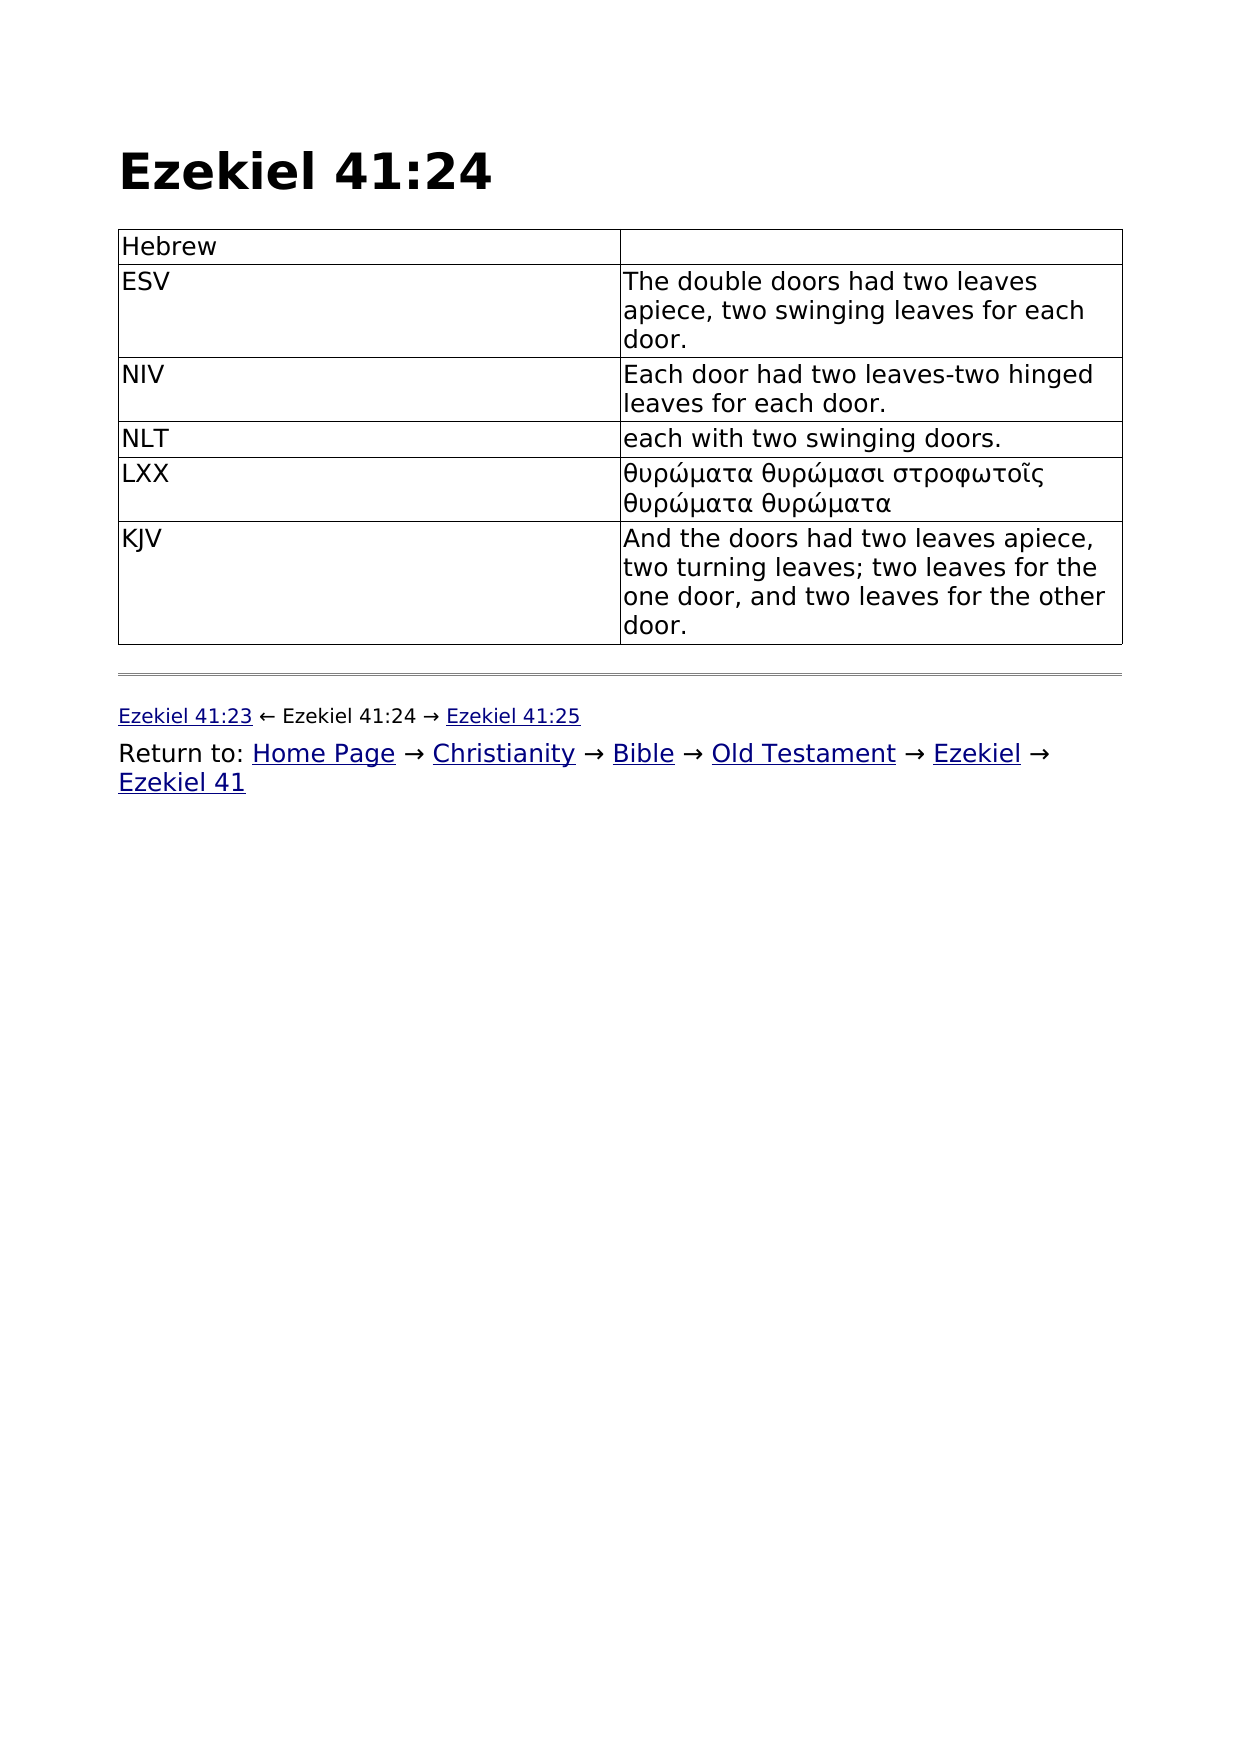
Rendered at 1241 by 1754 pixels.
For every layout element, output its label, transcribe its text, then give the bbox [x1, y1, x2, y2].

table_cell ESV [119, 265, 620, 357]
table_header [621, 230, 1122, 264]
table_cell θυρώματα θυρώμασι στροφωτοῖς θυρώματα θυρώματα [621, 458, 1122, 521]
subtitle Ezekiel 41:24 [118, 143, 1122, 201]
table_cell each with two swinging doors. [621, 422, 1122, 457]
table_cell LXX [119, 458, 620, 521]
table_cell NLT [119, 422, 620, 457]
table_cell NIV [119, 358, 620, 421]
table_cell KJV [119, 522, 620, 643]
table_cell The double doors had two leaves apiece, two swinging leaves for each door. [621, 265, 1122, 357]
table_cell And the doors had two leaves apiece, two turning leaves; two leaves for the one door, and two leaves for the other door. [621, 522, 1122, 643]
table_cell Each door had two leaves-two hinged leaves for each door. [621, 358, 1122, 421]
text Ezekiel 41:23 ← Ezekiel 41:24 → Ezekiel 41:25 [118, 705, 1122, 739]
text Return to: Home Page → Christianity → Bible → Old Testament → Ezekiel → Ezekiel 41 [118, 739, 1122, 797]
table_header Hebrew [119, 230, 620, 264]
